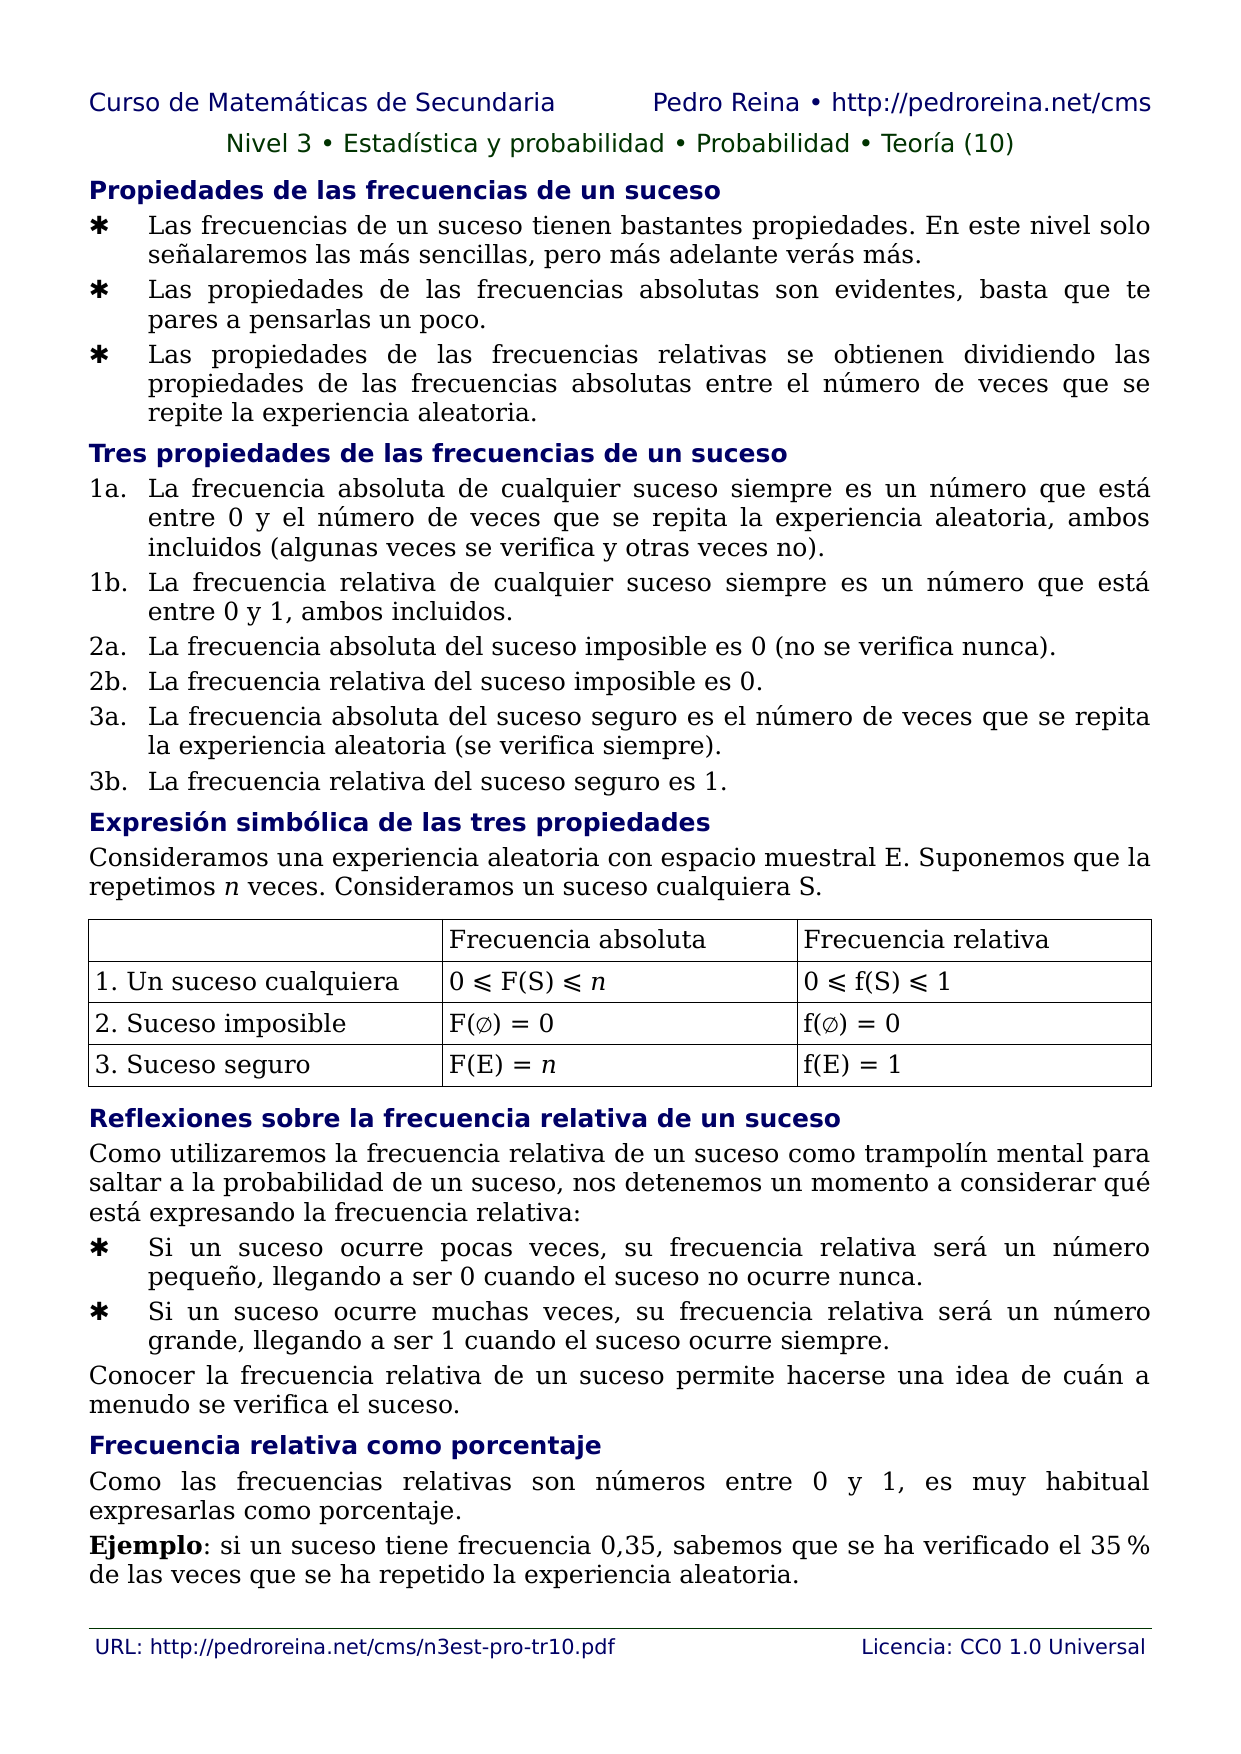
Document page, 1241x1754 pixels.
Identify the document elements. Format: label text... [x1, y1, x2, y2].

text Como utilizaremos la frecuencia relativa de un suceso como trampolín mental para saltar a la probabilidad de un suceso, nos detenemos un momento a considerar qué está expresando la frecuencia relativa: [88, 1139, 1152, 1227]
text Curso de Matemáticas de Secundaria Pedro Reina • http://pedroreina.net/cms [88, 88, 1152, 118]
text Propiedades de las frecuencias de un suceso [88, 176, 1152, 206]
table_cell f(∅) = 0 [798, 1003, 1151, 1044]
list Si un suceso ocurre pocas veces, su frecuencia relativa será un número pequeño, llegando a ser 0 cuando el suceso no ocurre nunca. [88, 1233, 1152, 1291]
text Consideramos una experiencia aleatoria con espacio muestral E. Suponemos que la repetimos n veces. Consideramos un suceso cualquiera S. [88, 843, 1152, 901]
list Las propiedades de las frecuencias relativas se obtienen dividiendo las propiedades de las frecuencias absolutas entre el número de veces que se repite la experiencia aleatoria. [88, 340, 1152, 427]
text 3b. La frecuencia relativa del suceso seguro es 1. [88, 767, 1152, 796]
table_cell 0 ⩽ F(S) ⩽ n [443, 962, 797, 1002]
table_cell 1. Un suceso cualquiera [89, 962, 442, 1002]
table_header Frecuencia absoluta [443, 920, 797, 961]
table_cell F(∅) = 0 [443, 1003, 797, 1044]
text Tres propiedades de las frecuencias de un suceso [88, 439, 1152, 468]
text 1b. La frecuencia relativa de cualquier suceso siempre es un número que está entre 0 y 1, ambos incluidos. [88, 568, 1152, 626]
text 1a. La frecuencia absoluta de cualquier suceso siempre es un número que está entre 0 y el número de veces que se repita la experiencia aleatoria, ambos incluidos (algunas veces se verifica y otras veces no). [88, 474, 1152, 562]
table_cell 2. Suceso imposible [89, 1003, 442, 1044]
text 3a. La frecuencia absoluta del suceso seguro es el número de veces que se repita la experiencia aleatoria (se verifica siempre). [88, 702, 1152, 761]
text Nivel 3 • Estadística y probabilidad • Probabilidad • Teoría (10) [88, 129, 1152, 159]
table_cell 0 ⩽ f(S) ⩽ 1 [798, 962, 1151, 1002]
text Reflexiones sobre la frecuencia relativa de un suceso [88, 1104, 1152, 1133]
table_cell 3. Suceso seguro [89, 1045, 442, 1086]
text Como las frecuencias relativas son números entre 0 y 1, es muy habitual expresarlas como porcentaje. [88, 1467, 1152, 1525]
text Frecuencia relativa como porcentaje [88, 1432, 1152, 1461]
text Expresión simbólica de las tres propiedades [88, 808, 1152, 837]
list Si un suceso ocurre muchas veces, su frecuencia relativa será un número grande, llegando a ser 1 cuando el suceso ocurre siempre. [88, 1297, 1152, 1355]
text Conocer la frecuencia relativa de un suceso permite hacerse una idea de cuán a menudo se verifica el suceso. [88, 1361, 1152, 1420]
text 2b. La frecuencia relativa del suceso imposible es 0. [88, 667, 1152, 696]
text 2a. La frecuencia absoluta del suceso imposible es 0 (no se verifica nunca). [88, 632, 1152, 661]
table_header [89, 920, 442, 961]
list Las frecuencias de un suceso tienen bastantes propiedades. En este nivel solo señalaremos las más sencillas, pero más adelante verás más. [88, 211, 1152, 270]
text Ejemplo: si un suceso tiene frecuencia 0,35, sabemos que se ha verificado el 35 % de las veces que se ha repetido la experiencia aleatoria. [88, 1531, 1152, 1589]
table_cell F(E) = n [443, 1045, 797, 1086]
list Las propiedades de las frecuencias absolutas son evidentes, basta que te pares a pensarlas un poco. [88, 276, 1152, 334]
table_cell f(E) = 1 [798, 1045, 1151, 1086]
table_header Frecuencia relativa [798, 920, 1151, 961]
